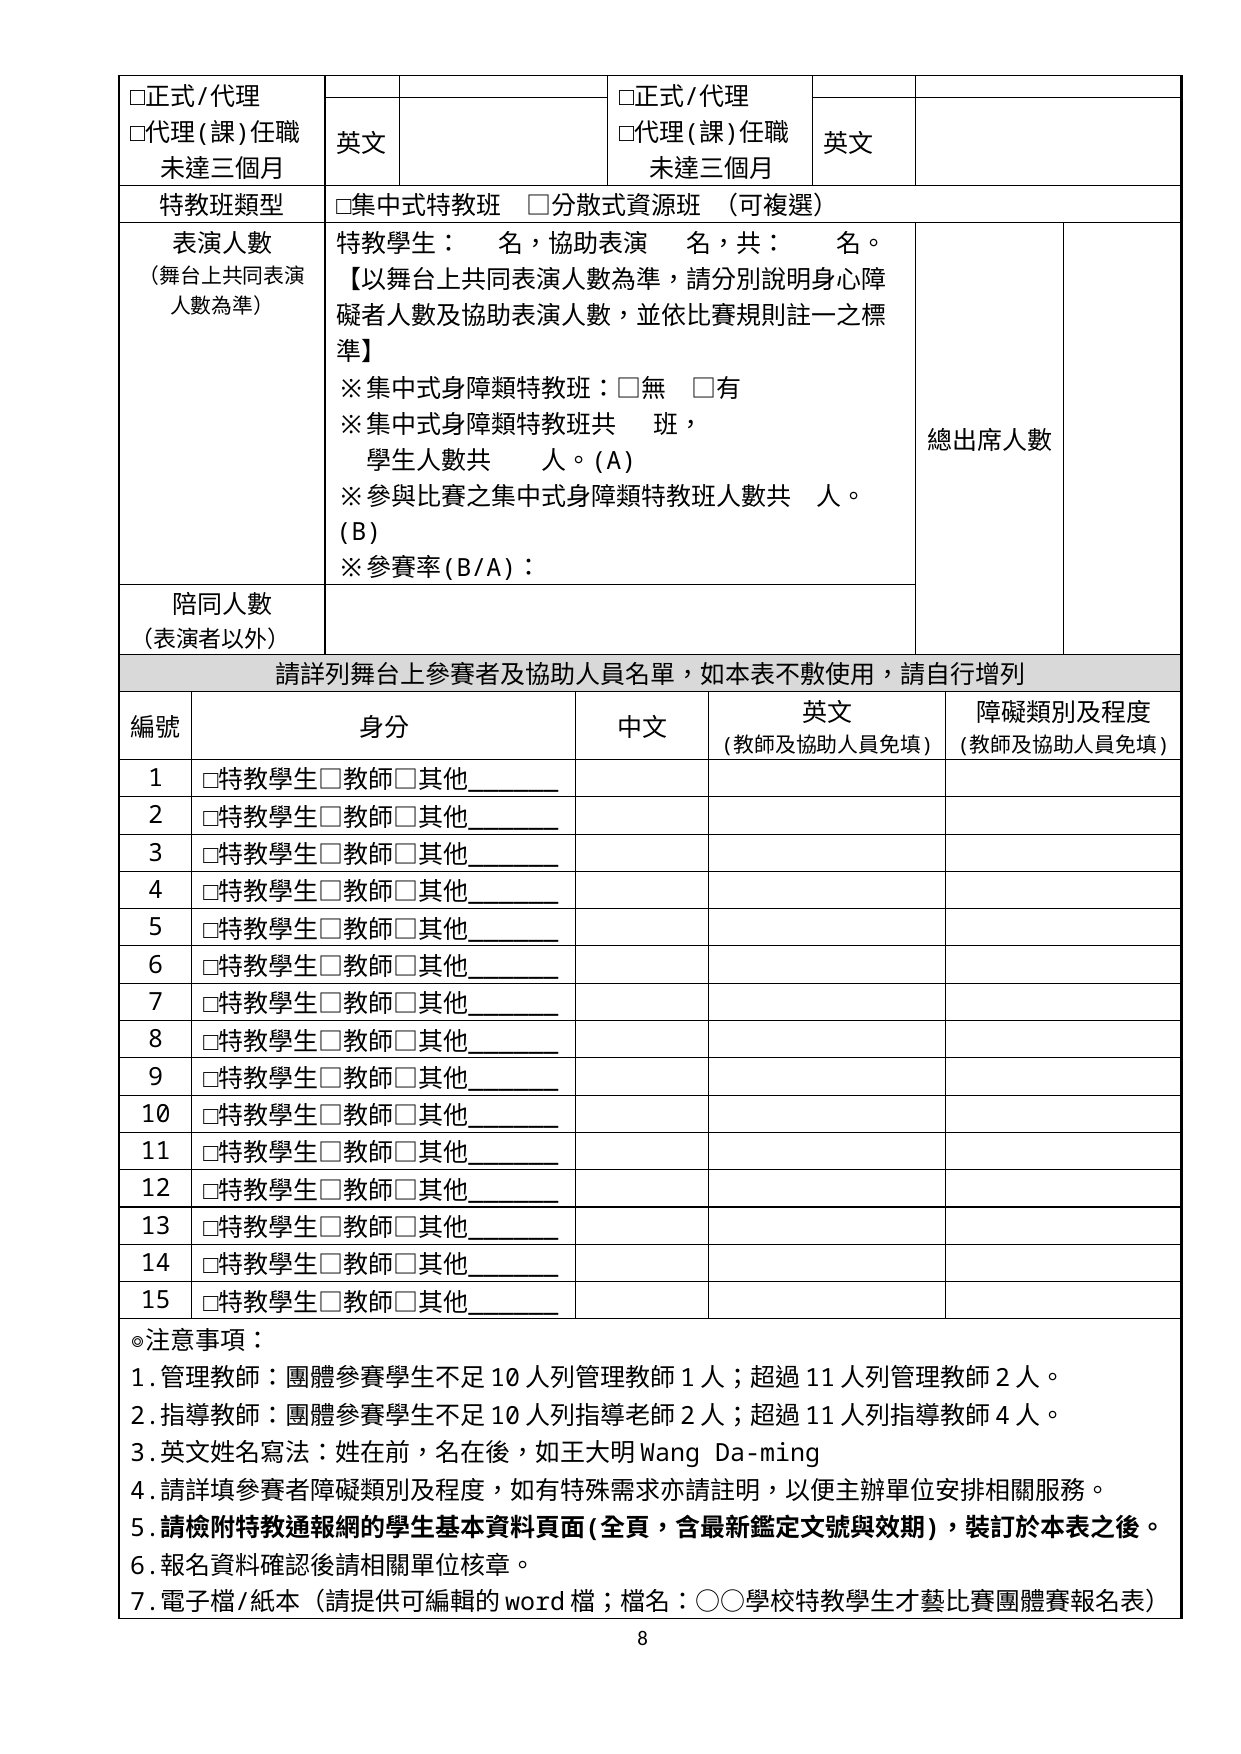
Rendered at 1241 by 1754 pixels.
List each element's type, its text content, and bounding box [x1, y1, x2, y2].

table_cell □特教學生□教師□其他______ [192, 1058, 575, 1094]
table_cell 6 [120, 946, 191, 983]
table_cell [946, 1170, 1180, 1206]
table_cell [400, 98, 607, 185]
table_cell □特教學生□教師□其他______ [192, 1021, 575, 1057]
table_cell [946, 1096, 1180, 1132]
table_cell 9 [120, 1058, 191, 1094]
table_cell [576, 946, 708, 983]
table_cell □正式/代理 □代理(課)任職 未達三個月 [120, 76, 324, 185]
table_cell [576, 1096, 708, 1132]
table_cell [576, 1133, 708, 1169]
table_cell □特教學生□教師□其他______ [192, 797, 575, 833]
table_cell [946, 984, 1180, 1020]
table_cell [946, 1133, 1180, 1169]
table_cell [576, 1208, 708, 1244]
table_cell [946, 909, 1180, 945]
table_cell [326, 76, 399, 97]
table_cell 英文 [326, 98, 399, 185]
table_cell [576, 909, 708, 945]
table_cell 特教班類型 [120, 186, 324, 222]
table_cell [400, 76, 607, 97]
table_cell [946, 1058, 1180, 1094]
table_cell □特教學生□教師□其他______ [192, 1096, 575, 1132]
table_cell ◎注意事項： 1.管理教師：團體參賽學生不足10人列管理教師1人；超過11人列管理教師2人。 2.指導教師：團體參賽學生不足10人列指導老師2人；超過11人列指導教師4人。 3.英文姓名寫法：姓在前，名在後，如王大明Wang Da-ming 4.請詳填參賽者障礙類別及程度，如有特殊需求亦請註明，以便主辦單位安排相關服務。 5.請檢附特教通報網的學生基本資料頁面(全頁，含最新鑑定文號與效期)，裝訂於本表之後。 6.報名資料確認後請相關單位核章。 7.電子檔/紙本（請提供可編輯的word檔；檔名：○○學校特教學生才藝比賽團體賽報名表） [120, 1319, 1180, 1618]
table_cell [709, 1170, 945, 1206]
table_cell [709, 1021, 945, 1057]
table_cell [709, 760, 945, 796]
table_cell [326, 585, 915, 654]
table_cell □特教學生□教師□其他______ [192, 760, 575, 796]
table_cell [709, 1058, 945, 1094]
table_cell 身分 [192, 692, 575, 759]
table_cell □特教學生□教師□其他______ [192, 1245, 575, 1281]
table_cell [946, 946, 1180, 983]
table_cell [946, 1208, 1180, 1244]
table_cell 請詳列舞台上參賽者及協助人員名單，如本表不敷使用，請自行增列 [120, 655, 1180, 691]
table_cell 13 [120, 1208, 191, 1244]
table_cell [709, 1245, 945, 1281]
table_cell 14 [120, 1245, 191, 1281]
table_cell 陪同人數 （表演者以外） [120, 585, 324, 654]
table_cell 障礙類別及程度 (教師及協助人員免填) [946, 692, 1180, 759]
table_cell □特教學生□教師□其他______ [192, 984, 575, 1020]
table_cell 編號 [120, 692, 191, 759]
table_cell 12 [120, 1170, 191, 1206]
table_cell □特教學生□教師□其他______ [192, 1170, 575, 1206]
table_cell [709, 872, 945, 908]
table_cell [946, 1021, 1180, 1057]
table_cell [709, 909, 945, 945]
table_cell 10 [120, 1096, 191, 1132]
table_cell 5 [120, 909, 191, 945]
table_cell □特教學生□教師□其他______ [192, 1133, 575, 1169]
table_cell [709, 946, 945, 983]
table_cell 11 [120, 1133, 191, 1169]
table_cell [946, 760, 1180, 796]
table_cell 4 [120, 872, 191, 908]
table_cell [709, 1096, 945, 1132]
table_cell [946, 872, 1180, 908]
table_cell [576, 1058, 708, 1094]
table_cell [916, 76, 1180, 97]
table_cell 2 [120, 797, 191, 833]
table_cell 特教學生： 名，協助表演 名，共： 名。 【以舞台上共同表演人數為準，請分別說明身心障礙者人數及協助表演人數，並依比賽規則註一之標準】 ※集中式身障類特教班：□無 □有 ※集中式身障類特教班共 班， 學生人數共 人。(A) ※參與比賽之集中式身障類特教班人數共 人。(B) ※參賽率(B/A)： [326, 223, 915, 583]
table_cell 英文 (教師及協助人員免填) [709, 692, 945, 759]
table_cell [709, 835, 945, 871]
table_cell [813, 76, 915, 97]
table_cell 7 [120, 984, 191, 1020]
table_cell [709, 984, 945, 1020]
table_cell □特教學生□教師□其他______ [192, 946, 575, 983]
table_cell 8 [120, 1021, 191, 1057]
table_cell [946, 1245, 1180, 1281]
table_cell [1064, 223, 1180, 654]
table_cell □特教學生□教師□其他______ [192, 1208, 575, 1244]
table_cell [946, 797, 1180, 833]
table_cell □特教學生□教師□其他______ [192, 835, 575, 871]
table_cell [576, 797, 708, 833]
table_cell 3 [120, 835, 191, 871]
table_cell [916, 98, 1180, 185]
table_cell [576, 1282, 708, 1318]
table_cell [576, 1245, 708, 1281]
table_cell □特教學生□教師□其他______ [192, 909, 575, 945]
table_cell [576, 1170, 708, 1206]
table_cell [709, 1282, 945, 1318]
table_cell 中文 [576, 692, 708, 759]
table_cell [709, 1208, 945, 1244]
table_cell [946, 1282, 1180, 1318]
table_cell [709, 797, 945, 833]
table_cell [946, 835, 1180, 871]
table_cell □特教學生□教師□其他______ [192, 1282, 575, 1318]
table_cell [709, 1133, 945, 1169]
table_cell 總出席人數 [916, 223, 1063, 654]
table_cell [576, 835, 708, 871]
table_cell [576, 760, 708, 796]
table_cell [576, 984, 708, 1020]
table_cell □特教學生□教師□其他______ [192, 872, 575, 908]
table_cell 表演人數 （舞台上共同表演人數為準） [120, 223, 324, 583]
table_cell □集中式特教班 □分散式資源班 （可複選） [326, 186, 1180, 222]
table_cell 1 [120, 760, 191, 796]
table_cell 15 [120, 1282, 191, 1318]
table_cell □正式/代理 □代理(課)任職 未達三個月 [608, 76, 812, 185]
table_cell 英文 [813, 98, 915, 185]
table_cell [576, 872, 708, 908]
table_cell [576, 1021, 708, 1057]
